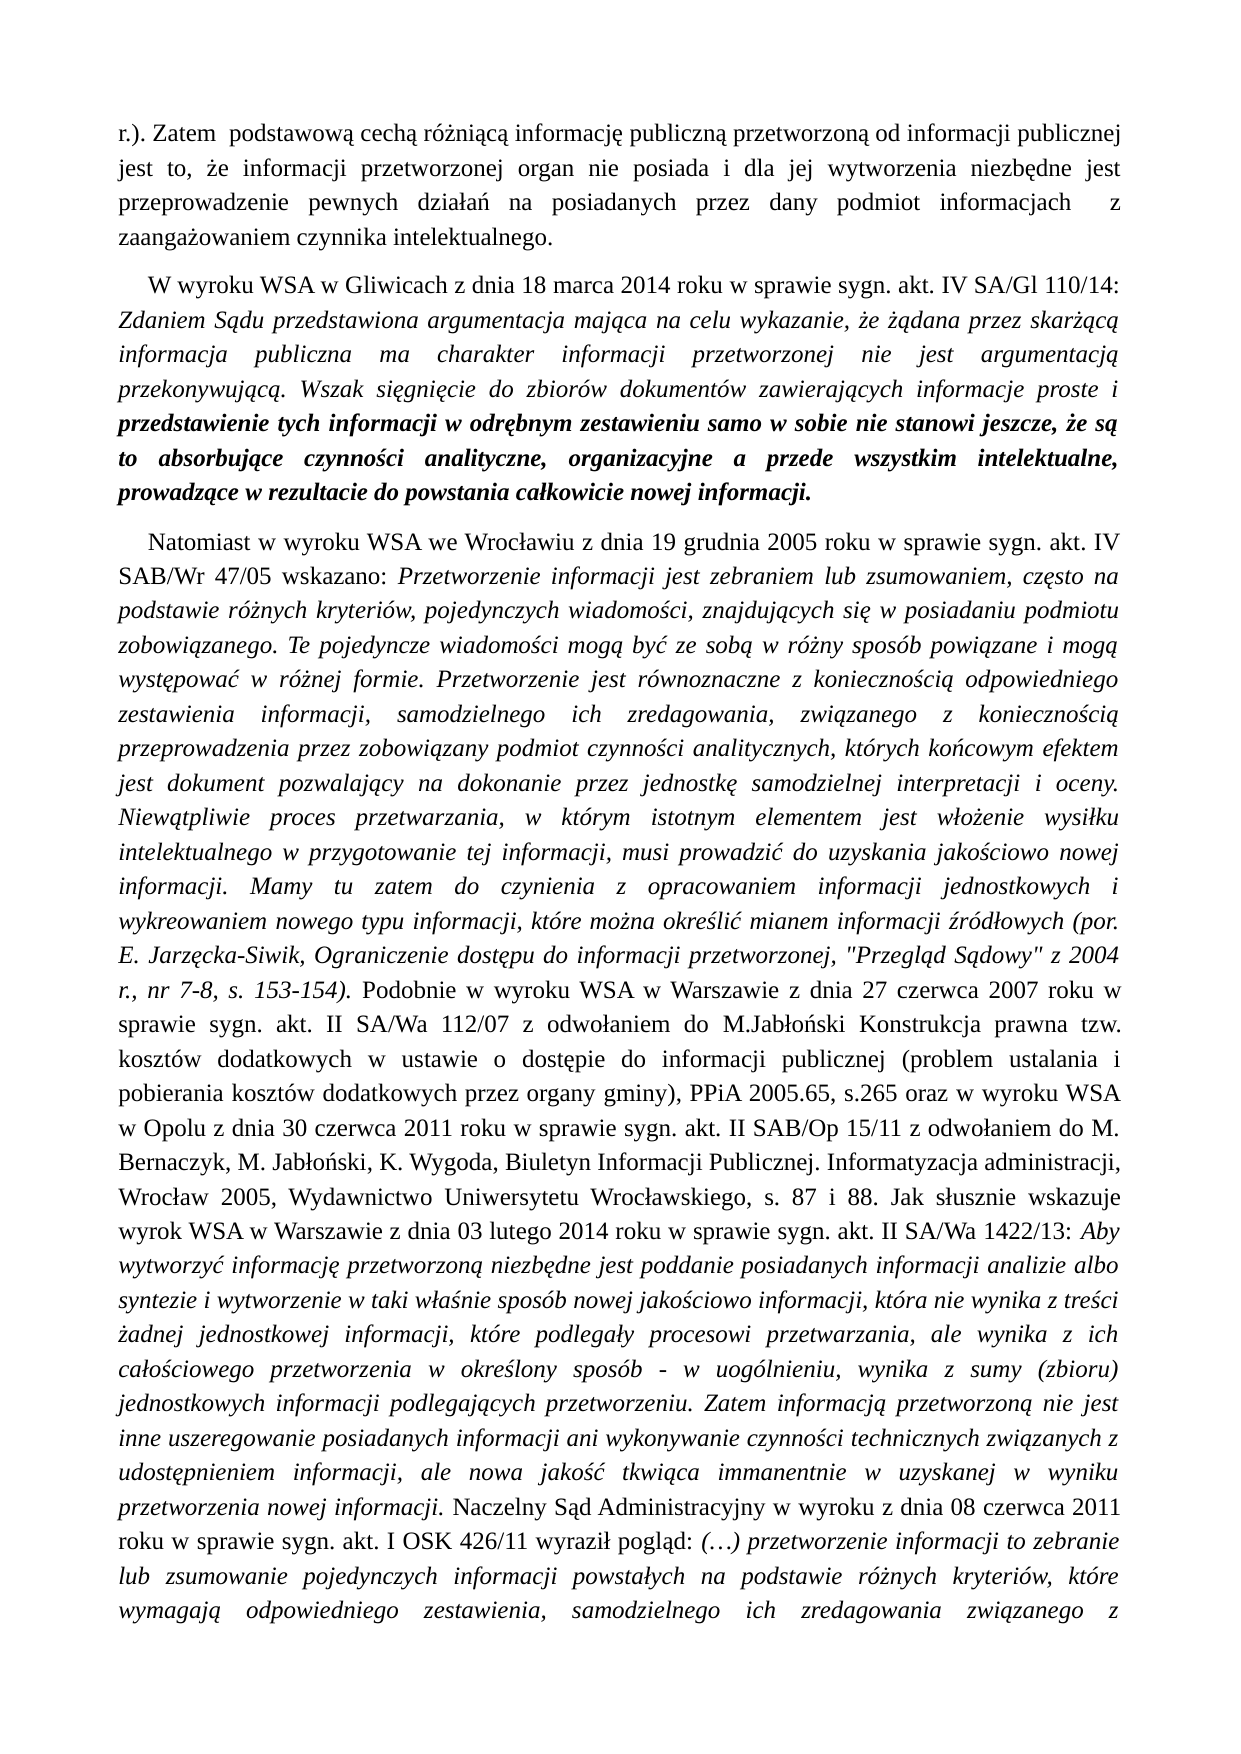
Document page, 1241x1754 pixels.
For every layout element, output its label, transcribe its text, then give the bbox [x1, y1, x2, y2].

text Natomiast w wyroku WSA we Wrocławiu z dnia 19 grudnia 2005 roku w sprawie sygn. akt. IV SAB/Wr 47/05 wskazano: Przetworzenie informacji jest zebraniem lub zsumowaniem, często na podstawie różnych kryteriów, pojedynczych wiadomości, znajdujących się w posiadaniu podmiotu zobowiązanego. Te pojedyncze wiadomości mogą być ze sobą w różny sposób powiązane i mogą występować w różnej formie. Przetworzenie jest równoznaczne z koniecznością odpowiedniego zestawienia informacji, samodzielnego ich zredagowania, związanego z koniecznością przeprowadzenia przez zobowiązany podmiot czynności analitycznych, których końcowym efektem jest dokument pozwalający na dokonanie przez jednostkę samodzielnej interpretacji i oceny. Niewątpliwie proces przetwarzania, w którym istotnym elementem jest włożenie wysiłku intelektualnego w przygotowanie tej informacji, musi prowadzić do uzyskania jakościowo nowej informacji. Mamy tu zatem do czynienia z opracowaniem informacji jednostkowych i wykreowaniem nowego typu informacji, które można określić mianem informacji źródłowych (por. E. Jarzęcka-Siwik, Ograniczenie dostępu do informacji przetworzonej, "Przegląd Sądowy" z 2004 r., nr 7-8, s. 153-154). Podobnie w wyroku WSA w Warszawie z dnia 27 czerwca 2007 roku w sprawie sygn. akt. II SA/Wa 112/07 z odwołaniem do M.Jabłoński Konstrukcja prawna tzw. kosztów dodatkowych w ustawie o dostępie do informacji publicznej (problem ustalania i pobierania kosztów dodatkowych przez organy gminy), PPiA 2005.65, s.265 oraz w wyroku WSA w Opolu z dnia 30 czerwca 2011 roku w sprawie sygn. akt. II SAB/Op 15/11 z odwołaniem do M. Bernaczyk, M. Jabłoński, K. Wygoda, Biuletyn Informacji Publicznej. Informatyzacja administracji, Wrocław 2005, Wydawnictwo Uniwersytetu Wrocławskiego, s. 87 i 88. Jak słusznie wskazuje wyrok WSA w Warszawie z dnia 03 lutego 2014 roku w sprawie sygn. akt. II SA/Wa 1422/13: Aby wytworzyć informację przetworzoną niezbędne jest poddanie posiadanych informacji analizie albo syntezie i wytworzenie w taki właśnie sposób nowej jakościowo informacji, która nie wynika z treści żadnej jednostkowej informacji, które podlegały procesowi przetwarzania, ale wynika z ich całościowego przetworzenia w określony sposób - w uogólnieniu, wynika z sumy (zbioru) jednostkowych informacji podlegających przetworzeniu. Zatem informacją przetworzoną nie jest inne uszeregowanie posiadanych informacji ani wykonywanie czynności technicznych związanych z udostępnieniem informacji, ale nowa jakość tkwiąca immanentnie w uzyskanej w wyniku przetworzenia nowej informacji. Naczelny Sąd Administracyjny w wyroku z dnia 08 czerwca 2011 roku w sprawie sygn. akt. I OSK 426/11 wyraził pogląd: (…) przetworzenie informacji to zebranie lub zsumowanie pojedynczych informacji powstałych na podstawie różnych kryteriów, które wymagają odpowiedniego zestawienia, samodzielnego ich zredagowania związanego z [118, 527, 1122, 1624]
text W wyroku WSA w Gliwicach z dnia 18 marca 2014 roku w sprawie sygn. akt. IV SA/Gl 110/14: Zdaniem Sądu przedstawiona argumentacja mająca na celu wykazanie, że żądana przez skarżącą informacja publiczna ma charakter informacji przetworzonej nie jest argumentacją przekonywującą. Wszak sięgnięcie do zbiorów dokumentów zawierających informacje proste i przedstawienie tych informacji w odrębnym zestawieniu samo w sobie nie stanowi jeszcze, że są to absorbujące czynności analityczne, organizacyjne a przede wszystkim intelektualne, prowadzące w rezultacie do powstania całkowicie nowej informacji. [118, 271, 1122, 506]
text r.). Zatem podstawową cechą różniącą informację publiczną przetworzoną od informacji publicznej jest to, że informacji przetworzonej organ nie posiada i dla jej wytworzenia niezbędne jest przeprowadzenie pewnych działań na posiadanych przez dany podmiot informacjach z zaangażowaniem czynnika intelektualnego. [118, 118, 1122, 250]
